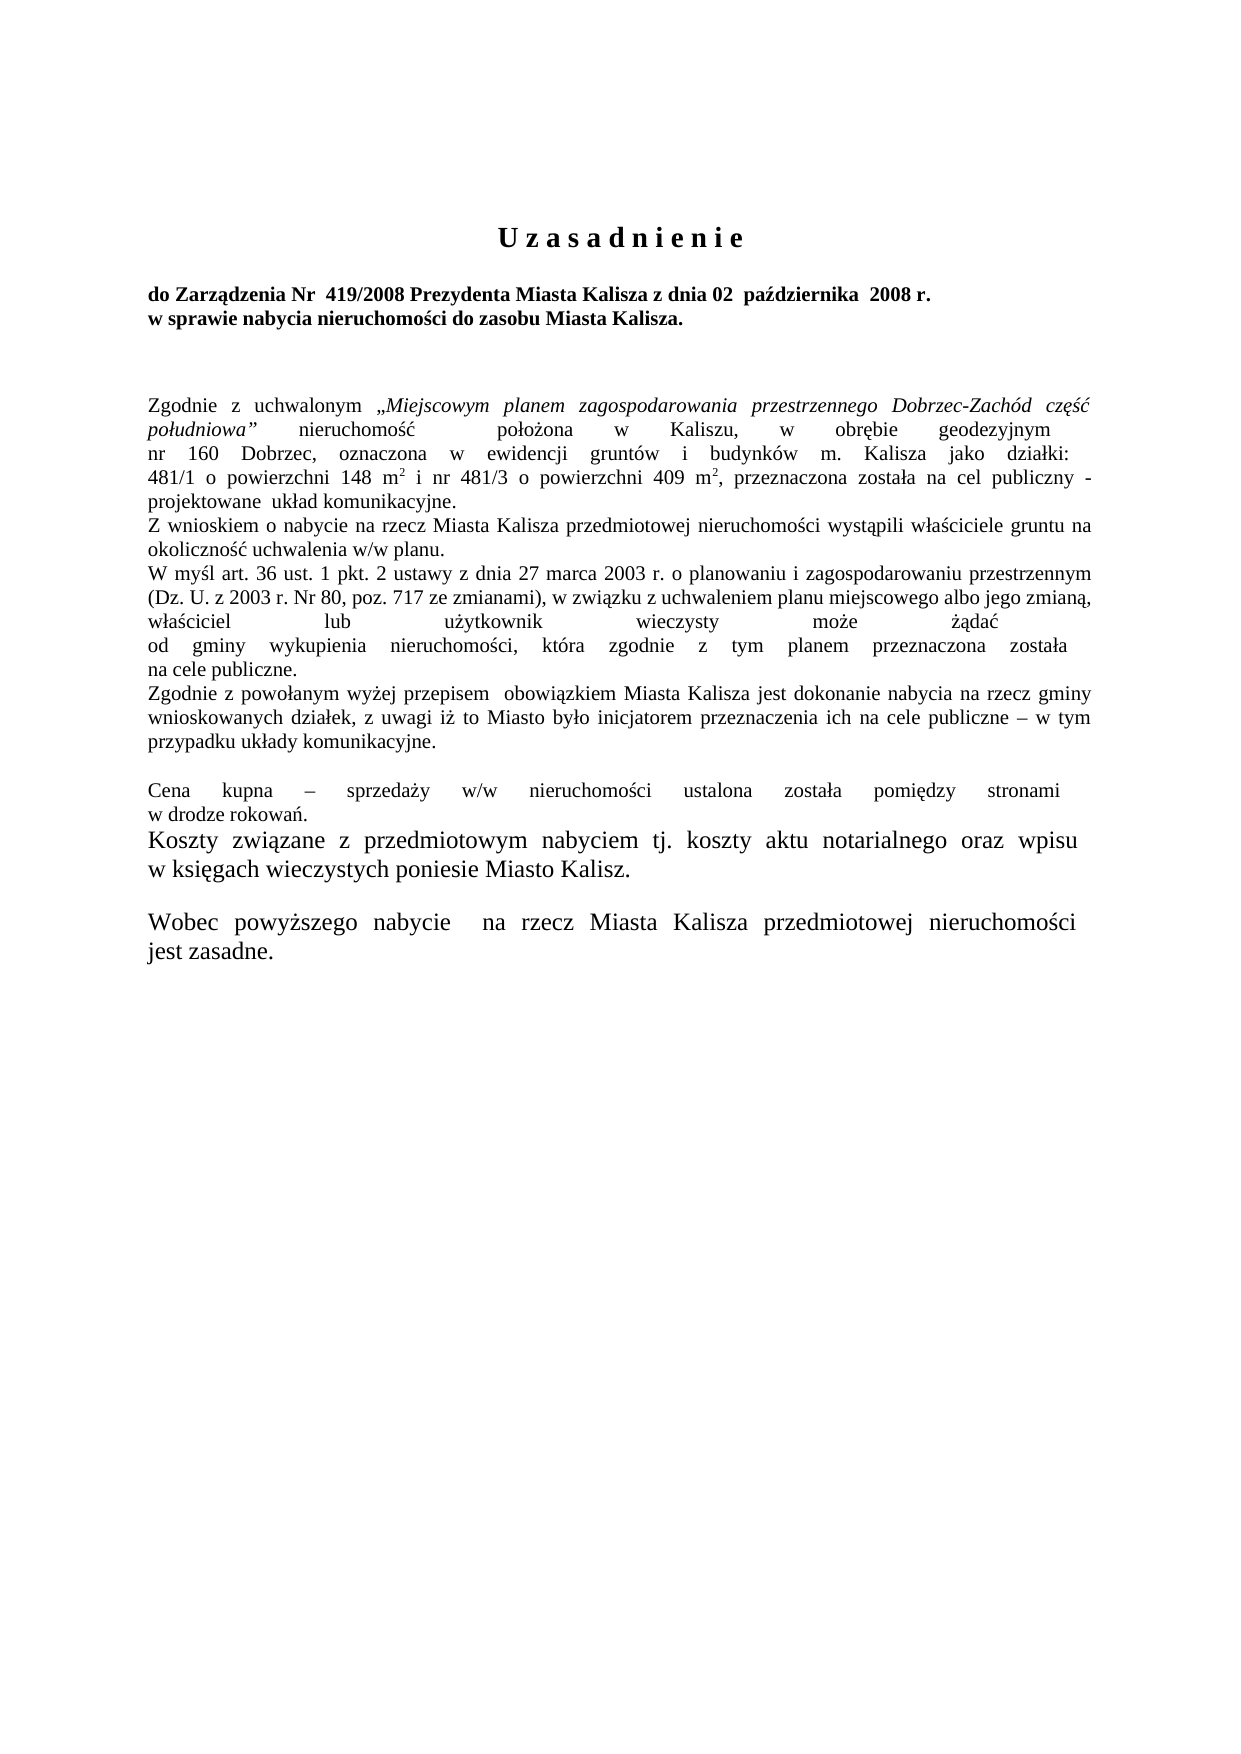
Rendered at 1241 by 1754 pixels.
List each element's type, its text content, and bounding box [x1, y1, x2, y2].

text Z wnioskiem o nabycie na rzecz Miasta Kalisza przedmiotowej nieruchomości wystąpili właściciele gruntu na okoliczność uchwalenia w/w planu. [148, 513, 1092, 561]
subtitle U z a s a d n i e n i e [148, 220, 1092, 253]
text w sprawie nabycia nieruchomości do zasobu Miasta Kalisza. [148, 306, 1092, 330]
text W myśl art. 36 ust. 1 pkt. 2 ustawy z dnia 27 marca 2003 r. o planowaniu i zagospodarowaniu przestrzennym (Dz. U. z 2003 r. Nr 80, poz. 717 ze zmianami), w związku z uchwaleniem planu miejscowego albo jego zmianą, właściciel lub użytkownik wieczysty może żądać od gminy wykupienia nieruchomości, która zgodnie z tym planem przeznaczona została na cele publiczne. [148, 561, 1092, 681]
text Koszty związane z przedmiotowym nabyciem tj. koszty aktu notarialnego oraz wpisu w księgach wieczystych poniesie Miasto Kalisz. [148, 826, 1092, 883]
text Wobec powyższego nabycie na rzecz Miasta Kalisza przedmiotowej nieruchomości jest zasadne. [148, 907, 1092, 965]
text Zgodnie z uchwalonym „Miejscowym planem zagospodarowania przestrzennego Dobrzec-Zachód część południowa” nieruchomość położona w Kaliszu, w obrębie geodezyjnym nr 160 Dobrzec, oznaczona w ewidencji gruntów i budynków m. Kalisza jako działki: 481/1 o powierzchni 148 m2 i nr 481/3 o powierzchni 409 m2, przeznaczona została na cel publiczny - projektowane układ komunikacyjne. [148, 392, 1092, 513]
text do Zarządzenia Nr 419/2008 Prezydenta Miasta Kalisza z dnia 02 października 2008 r. [148, 282, 1092, 306]
text Zgodnie z powołanym wyżej przepisem obowiązkiem Miasta Kalisza jest dokonanie nabycia na rzecz gminy wnioskowanych działek, z uwagi iż to Miasto było inicjatorem przeznaczenia ich na cele publiczne – w tym przypadku układy komunikacyjne. [148, 681, 1092, 753]
text Cena kupna – sprzedaży w/w nieruchomości ustalona została pomiędzy stronami w drodze rokowań. [148, 777, 1092, 826]
